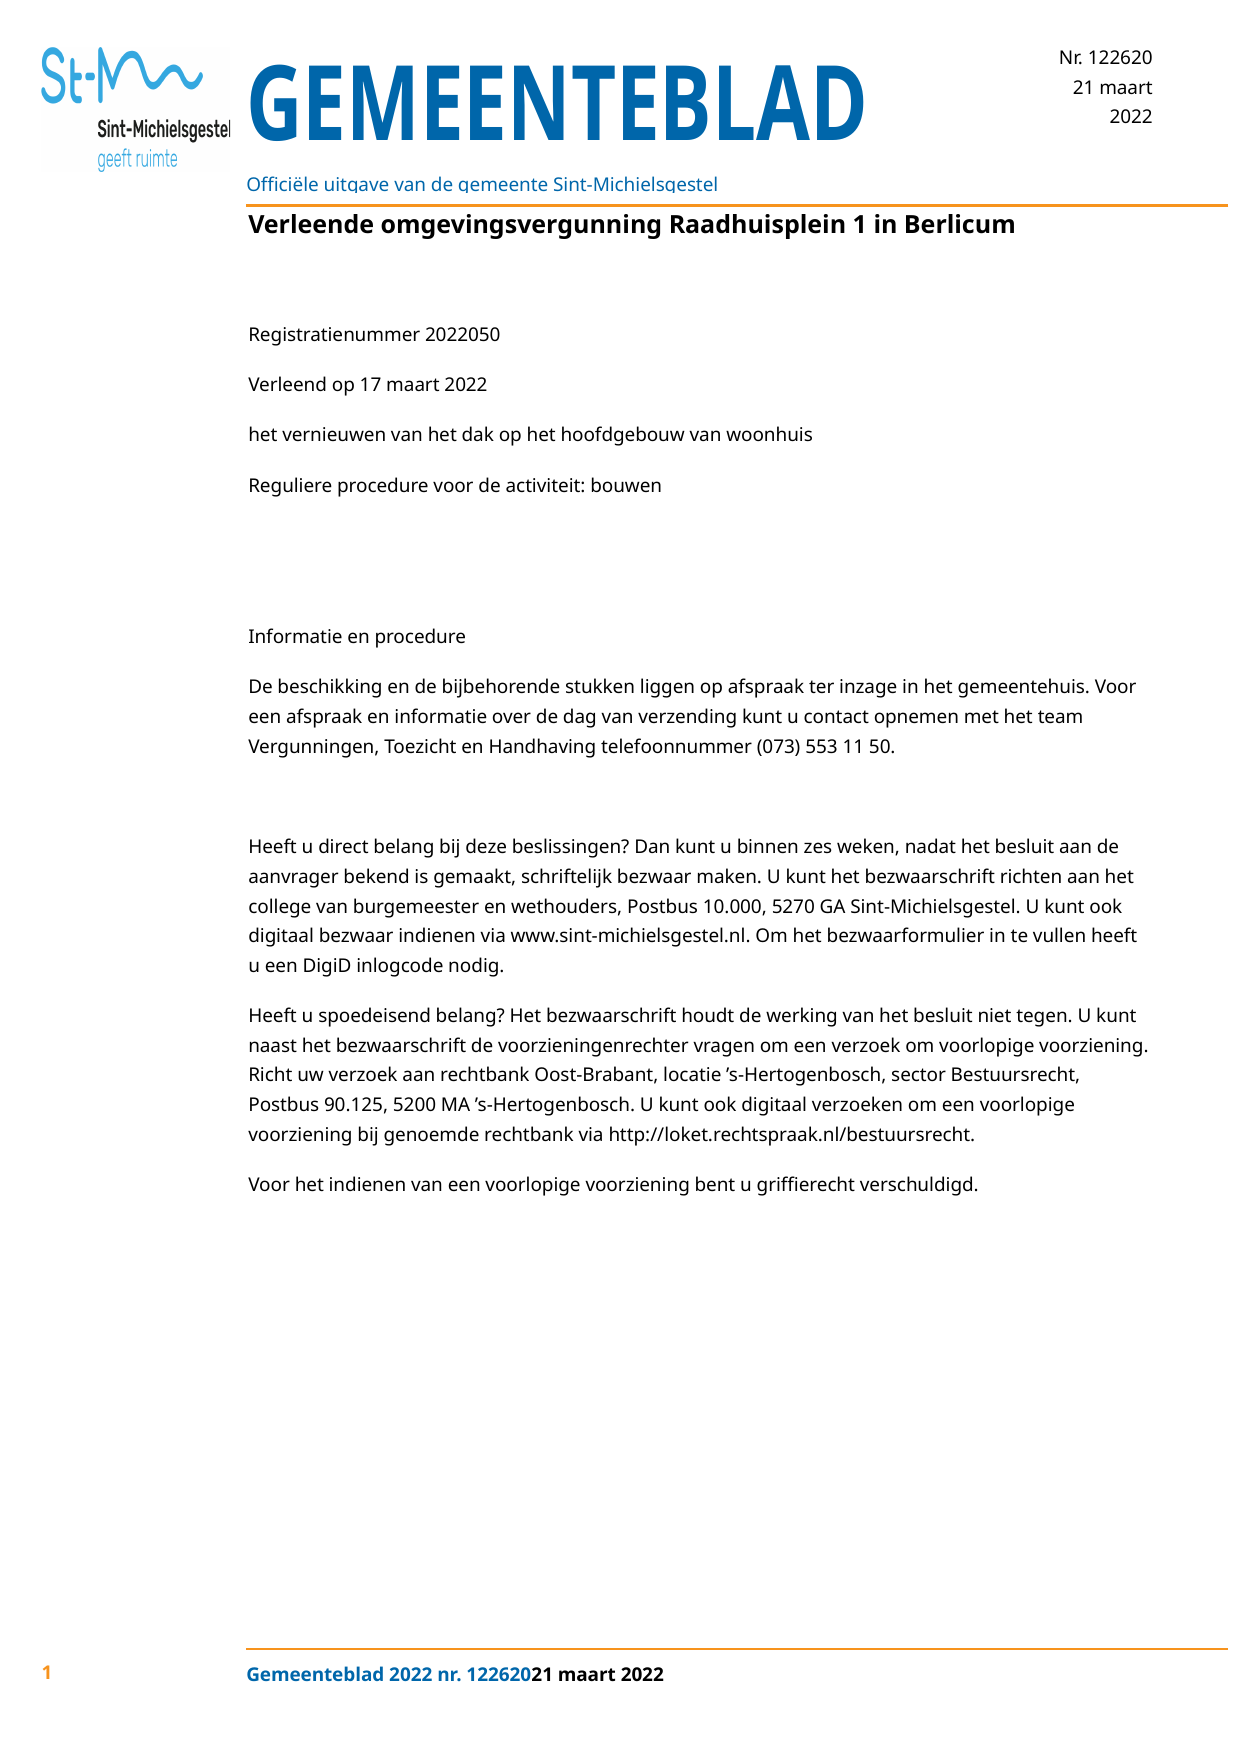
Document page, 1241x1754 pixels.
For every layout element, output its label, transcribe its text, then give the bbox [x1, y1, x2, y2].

text Registratienummer 2022050 [248, 321, 1152, 346]
text Verleend op 17 maart 2022 [248, 371, 1152, 397]
text Heeft u direct belang bij deze beslissingen? Dan kunt u binnen zes weken, nadat het besluit aan de aanvrager bekend is gemaakt, schriftelijk bezwaar maken. U kunt het bezwaarschrift richten aan het college van burgemeester en wethouders, Postbus 10.000, 5270 GA Sint-Michielsgestel. U kunt ook digitaal bezwaar indienen via www.sint-michielsgestel.nl. Om het bezwaarformulier in te vullen heeft u een DigiD inlogcode nodig. [248, 834, 1152, 978]
text Voor het indienen van een voorlopige voorziening bent u griffierecht verschuldigd. [248, 1171, 1152, 1197]
text het vernieuwen van het dak op het hoofdgebouw van woonhuis [248, 422, 1152, 447]
text Reguliere procedure voor de activiteit: bouwen [248, 472, 1152, 498]
text Heeft u spoedeisend belang? Het bezwaarschrift houdt de werking van het besluit niet tegen. U kunt naast het bezwaarschrift de voorzieningenrechter vragen om een verzoek om voorlopige voorziening. Richt uw verzoek aan rechtbank Oost-Brabant, locatie ’s-Hertogenbosch, sector Bestuursrecht, Postbus 90.125, 5200 MA ’s-Hertogenbosch. U kunt ook digitaal verzoeken om een voorlopige voorziening bij genoemde rechtbank via http://loket.rechtspraak.nl/bestuursrecht. [248, 1002, 1152, 1146]
text Informatie en procedure [248, 623, 1152, 649]
text Verleende omgevingsvergunning Raadhuisplein 1 in Berlicum [248, 207, 1152, 241]
text De beschikking en de bijbehorende stukken liggen op afspraak ter inzage in het gemeentehuis. Voor een afspraak en informatie over de dag van verzending kunt u contact opnemen met het team Vergunningen, Toezicht en Handhaving telefoonnummer (073) 553 11 50. [248, 674, 1152, 758]
picture [41, 47, 231, 172]
